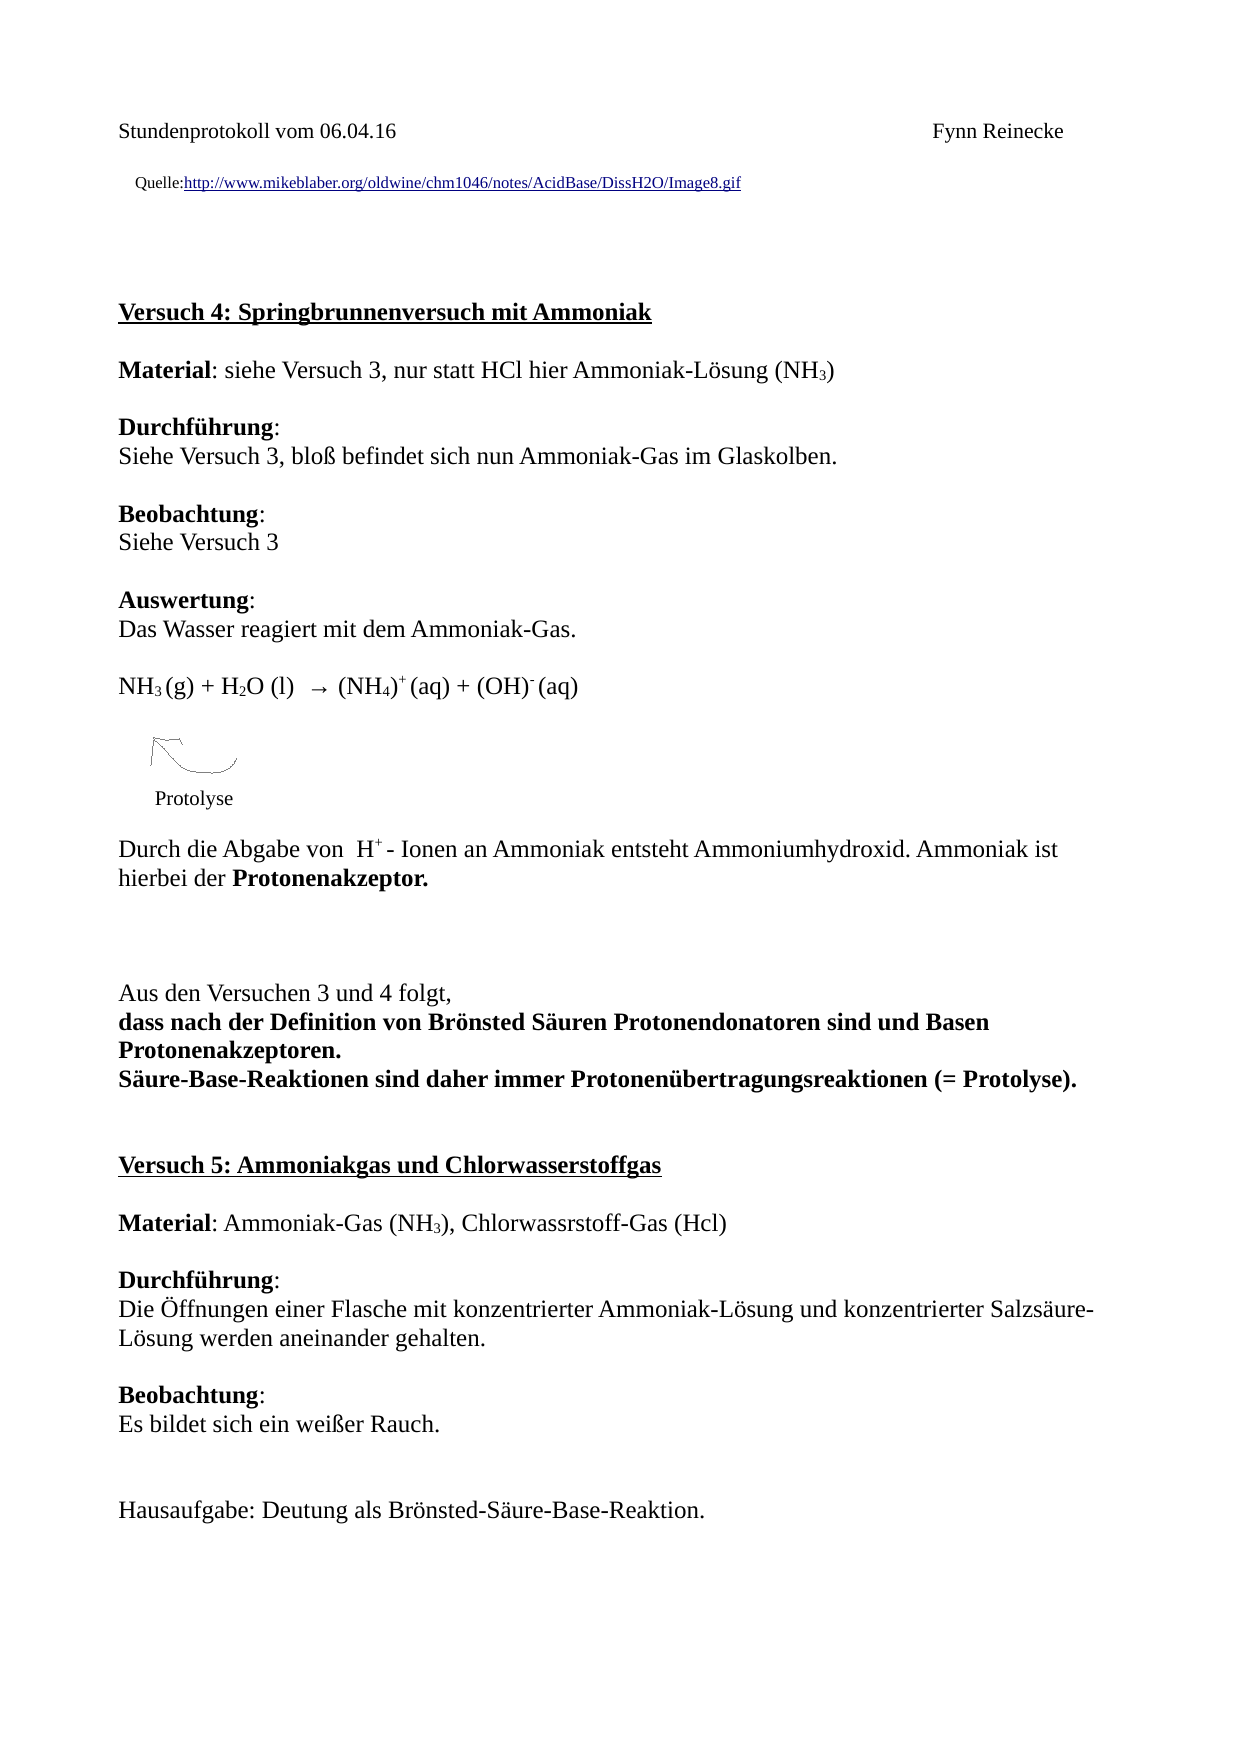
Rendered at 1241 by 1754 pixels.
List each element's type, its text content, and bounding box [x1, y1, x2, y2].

text Quelle:http://www.mikeblaber.org/oldwine/chm1046/notes/AcidBase/DissH2O/Image8.gif [118, 173, 1122, 192]
text Versuch 5: Ammoniakgas und Chlorwasserstoffgas [118, 1151, 1122, 1179]
text Auswertung: [118, 585, 1122, 614]
text Säure-Base-Reaktionen sind daher immer Protonenübertragungsreaktionen (= Protolyse). [118, 1064, 1122, 1093]
text dass nach der Definition von Brönsted Säuren Protonendonatoren sind und Basen Protonenakzeptoren. [118, 1007, 1122, 1064]
text Beobachtung: [118, 499, 1122, 527]
text Durchführung: [118, 1266, 1122, 1294]
text Versuch 4: Springbrunnenversuch mit Ammoniak [118, 297, 1122, 326]
text Material: Ammoniak-Gas (NH3), Chlorwassrstoff-Gas (Hcl) [118, 1208, 1122, 1237]
text Material: siehe Versuch 3, nur statt HCl hier Ammoniak-Lösung (NH3) [118, 355, 1122, 384]
text NH3 (g) + H2O (l) → (NH4)+ (aq) + (OH)- (aq) [118, 671, 1122, 700]
text Durchführung: [118, 412, 1122, 441]
text Beobachtung: [118, 1381, 1122, 1409]
text Das Wasser reagiert mit dem Ammoniak-Gas. [118, 614, 1122, 642]
text Durch die Abgabe von H+ - Ionen an Ammoniak entsteht Ammoniumhydroxid. Ammoniak ist hierbei der Protonenakzeptor. [118, 834, 1122, 892]
text Siehe Versuch 3, bloß befindet sich nun Ammoniak-Gas im Glaskolben. [118, 441, 1122, 470]
text Protolyse [118, 786, 1122, 810]
text Die Öffnungen einer Flasche mit konzentrierter Ammoniak-Lösung und konzentrierter Salzsäure-Lösung werden aneinander gehalten. [118, 1294, 1122, 1352]
text Siehe Versuch 3 [118, 527, 1122, 556]
text Hausaufgabe: Deutung als Brönsted-Säure-Base-Reaktion. [118, 1496, 1122, 1524]
text Es bildet sich ein weißer Rauch. [118, 1409, 1122, 1438]
text Aus den Versuchen 3 und 4 folgt, [118, 978, 1122, 1007]
